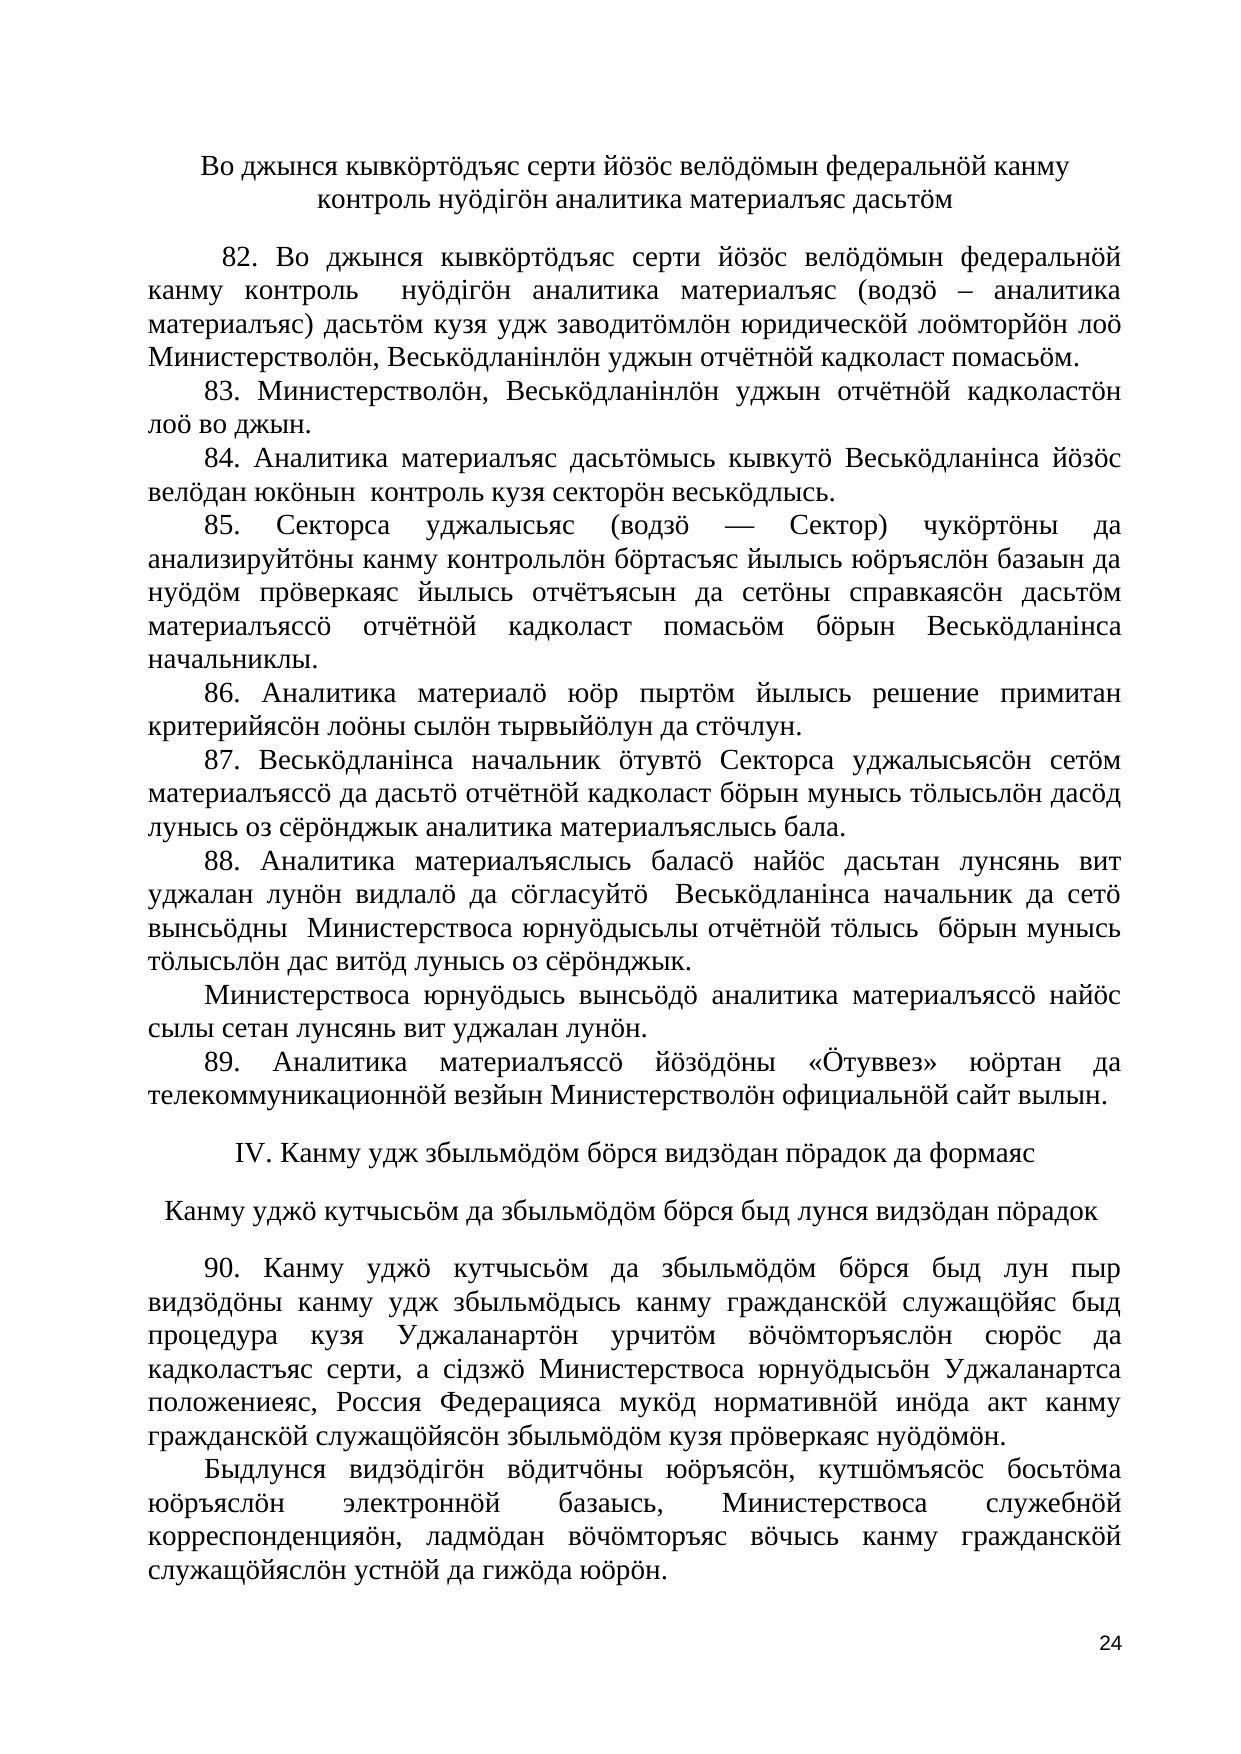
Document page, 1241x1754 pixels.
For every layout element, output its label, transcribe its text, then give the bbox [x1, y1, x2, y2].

text 87. Веськӧдланінса начальник ӧтувтӧ Секторса уджалысьясӧн сетӧм материалъяссӧ да дасьтӧ отчётнӧй кадколаст бӧрын мунысь тӧлысьлӧн дасӧд лунысь оз сёрӧнджык аналитика материалъяслысь бала. [148, 742, 1122, 843]
text Канму уджӧ кутчысьӧм да збыльмӧдӧм бӧрся быд лунся видзӧдан пӧрадок [148, 1193, 1122, 1226]
text Министерствоса юрнуӧдысь вынсьӧдӧ аналитика материалъяссӧ найӧс сылы сетан лунсянь вит уджалан лунӧн. [148, 977, 1122, 1044]
text 85. Секторса уджалысьяс (водзӧ — Сектор) чукӧртӧны да анализируйтӧны канму контрольлӧн бӧртасъяс йылысь юӧръяслӧн базаын да нуӧдӧм прӧверкаяс йылысь отчётъясын да сетӧны справкаясӧн дасьтӧм материалъяссӧ отчётнӧй кадколаст помасьӧм бӧрын Веськӧдланінса начальниклы. [148, 507, 1122, 675]
text IV. Канму удж збыльмӧдӧм бӧрся видзӧдан пӧрадок да формаяс [148, 1135, 1122, 1168]
text 88. Аналитика материалъяслысь баласӧ найӧс дасьтан лунсянь вит уджалан лунӧн видлалӧ да сӧгласуйтӧ Веськӧдланінса начальник да сетӧ вынсьӧдны Министерствоса юрнуӧдысьлы отчётнӧй тӧлысь бӧрын мунысь тӧлысьлӧн дас витӧд лунысь оз сёрӧнджык. [148, 843, 1122, 977]
text 86. Аналитика материалӧ юӧр пыртӧм йылысь решение примитан критерийясӧн лоӧны сылӧн тырвыйӧлун да стӧчлун. [148, 675, 1122, 742]
text 82. Во джынся кывкӧртӧдъяс серти йӧзӧс велӧдӧмын федеральнӧй канму контроль нуӧдігӧн аналитика материалъяс (водзӧ – аналитика материалъяс) дасьтӧм кузя удж заводитӧмлӧн юридическӧй лоӧмторйӧн лоӧ Министерстволӧн, Веськӧдланінлӧн уджын отчётнӧй кадколаст помасьӧм. [148, 239, 1122, 373]
text Во джынся кывкӧртӧдъяс серти йӧзӧс велӧдӧмын федеральнӧй канму контроль нуӧдігӧн аналитика материалъяс дасьтӧм [148, 148, 1122, 215]
text 90. Канму уджӧ кутчысьӧм да збыльмӧдӧм бӧрся быд лун пыр видзӧдӧны канму удж збыльмӧдысь канму гражданскӧй служащӧйяс быд процедура кузя Уджаланартӧн урчитӧм вӧчӧмторъяслӧн сюрӧс да кадколастъяс серти, а сідзжӧ Министерствоса юрнуӧдысьӧн Уджаланартса положениеяс, Россия Федерацияса мукӧд нормативнӧй инӧда акт канму гражданскӧй служащӧйясӧн збыльмӧдӧм кузя прӧверкаяс нуӧдӧмӧн. [148, 1250, 1122, 1451]
text 83. Министерстволӧн, Веськӧдланінлӧн уджын отчётнӧй кадколастӧн лоӧ во джын. [148, 373, 1122, 440]
text Быдлунся видзӧдігӧн вӧдитчӧны юӧръясӧн, кутшӧмъясӧс босьтӧма юӧръяслӧн электроннӧй базаысь, Министерствоса служебнӧй корреспонденцияӧн, ладмӧдан вӧчӧмторъяс вӧчысь канму гражданскӧй служащӧйяслӧн устнӧй да гижӧда юӧрӧн. [148, 1451, 1122, 1586]
text 89. Аналитика материалъяссӧ йӧзӧдӧны «Ӧтуввез» юӧртан да телекоммуникационнӧй везйын Министерстволӧн официальнӧй сайт вылын. [148, 1044, 1122, 1111]
text 84. Аналитика материалъяс дасьтӧмысь кывкутӧ Веськӧдланінса йӧзӧс велӧдан юкӧнын контроль кузя секторӧн веськӧдлысь. [148, 440, 1122, 507]
